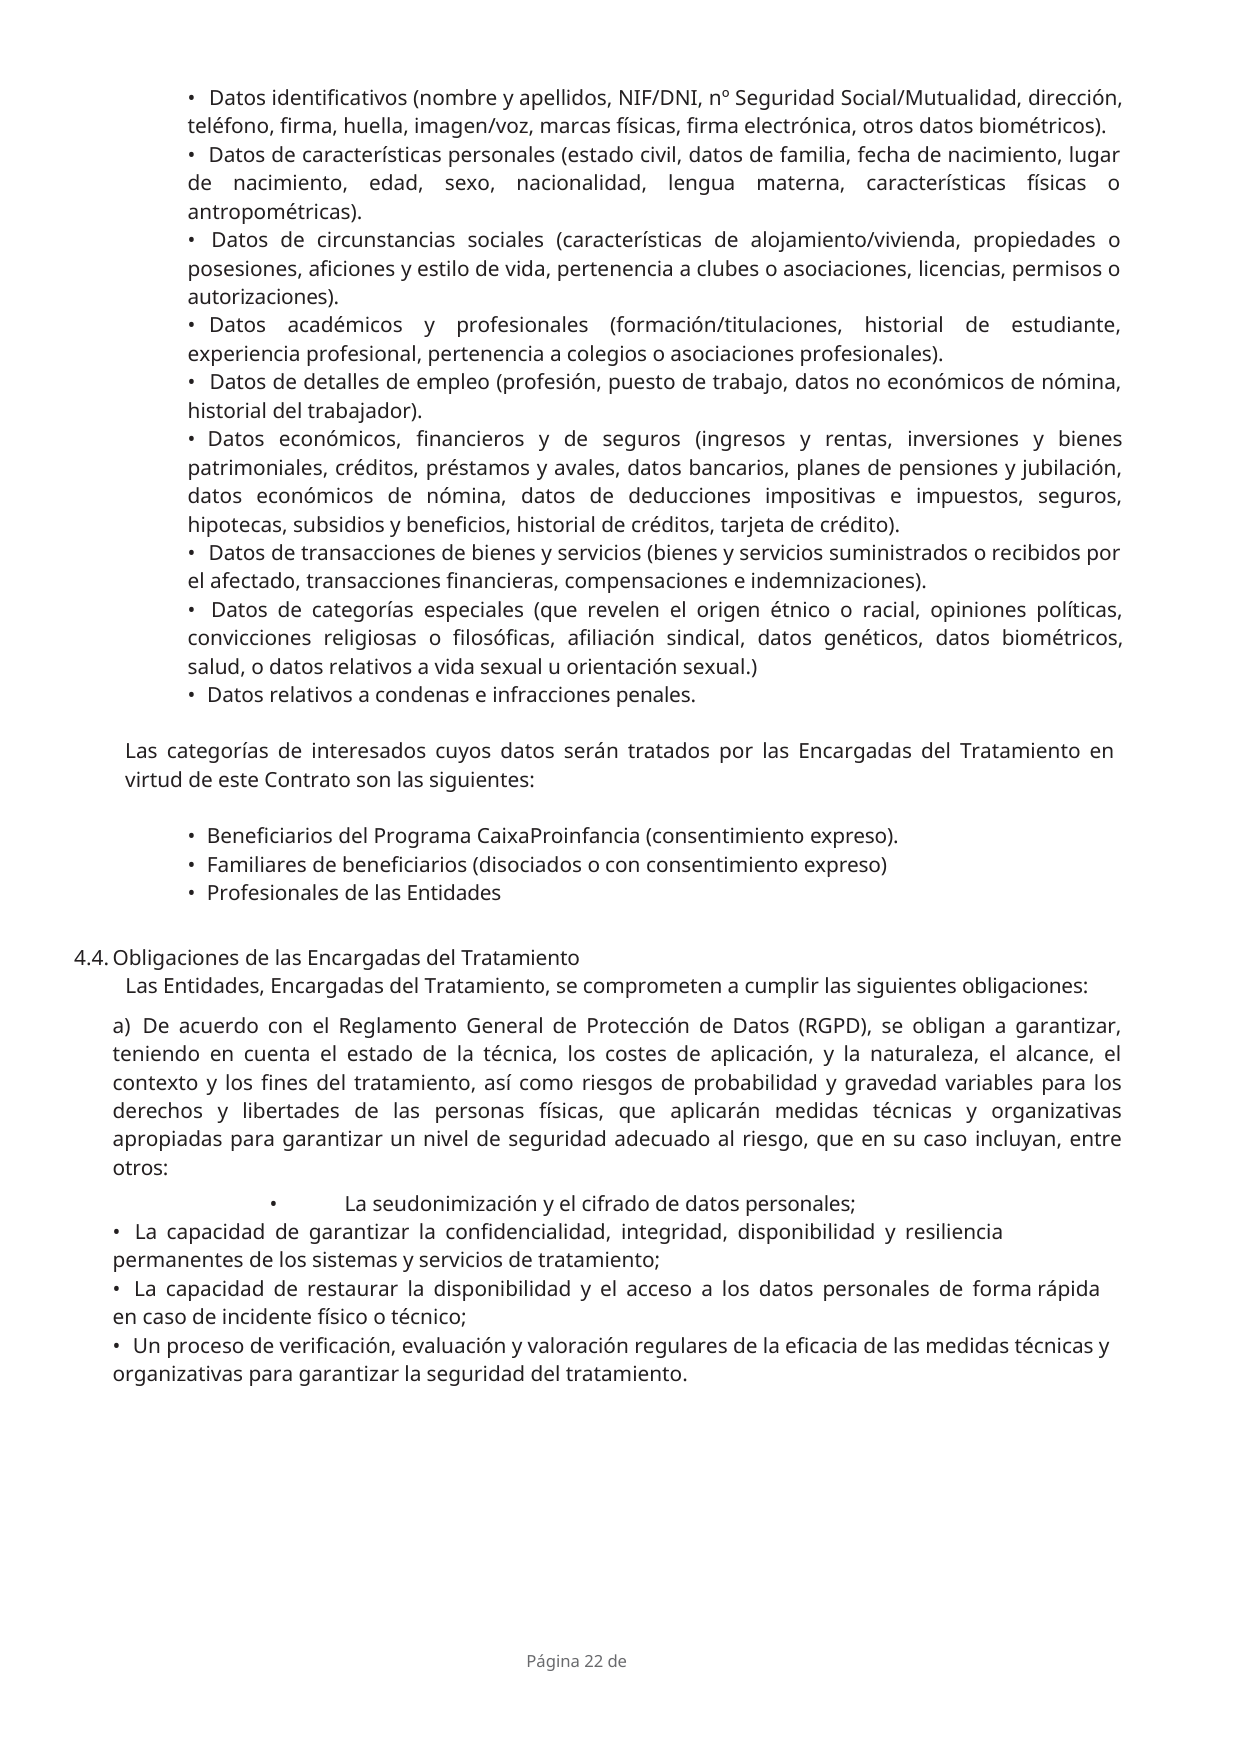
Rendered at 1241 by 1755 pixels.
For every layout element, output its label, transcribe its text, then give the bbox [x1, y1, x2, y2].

list Datos de circunstancias sociales (características de alojamiento/vivienda, propiedades o posesiones, aficiones y estilo de vida, pertenencia a clubes o asociaciones, licencias, permisos o autorizaciones). [187, 225, 1120, 311]
list Datos identificativos (nombre y apellidos, NIF/DNI, nº Seguridad Social/Mutualidad, dirección, teléfono, firma, huella, imagen/voz, marcas físicas, firma electrónica, otros datos biométricos). [187, 83, 1123, 140]
list Obligaciones de las Encargadas del Tratamiento [74, 943, 1136, 972]
text Las categorías de interesados cuyos datos serán tratados por las Encargadas del Tratamiento en virtud de este Contrato son las siguientes: [125, 737, 1115, 793]
list Datos económicos, financieros y de seguros (ingresos y rentas, inversiones y bienes patrimoniales, créditos, préstamos y avales, datos bancarios, planes de pensiones y jubilación, datos económicos de nómina, datos de deducciones impositivas e impuestos, seguros, hipotecas, subsidios y beneficios, historial de créditos, tarjeta de crédito). [187, 424, 1123, 538]
list Familiares de beneficiarios (disociados o con consentimiento expreso) [187, 850, 1136, 878]
list Datos de características personales (estado civil, datos de familia, fecha de nacimiento, lugar de nacimiento, edad, sexo, nacionalidad, lengua materna, características físicas o antropométricas). [187, 140, 1120, 225]
list La capacidad de garantizar la confidencialidad, integridad, disponibilidad y resiliencia permanentes de los sistemas y servicios de tratamiento; [112, 1217, 1121, 1274]
list Datos de transacciones de bienes y servicios (bienes y servicios suministrados o recibidos por el afectado, transacciones financieras, compensaciones e indemnizaciones). [187, 538, 1121, 595]
list La capacidad de restaurar la disponibilidad y el acceso a los datos personales de forma rápida en caso de incidente físico o técnico; [112, 1274, 1121, 1331]
list Beneficiarios del Programa CaixaProinfancia (consentimiento expreso). [187, 821, 1136, 850]
list La seudonimización y el cifrado de datos personales; [269, 1189, 1136, 1217]
list Datos de categorías especiales (que revelen el origen étnico o racial, opiniones políticas, convicciones religiosas o filosóficas, afiliación sindical, datos genéticos, datos biométricos, salud, o datos relativos a vida sexual u orientación sexual.) [187, 595, 1123, 680]
list Profesionales de las Entidades [187, 878, 1136, 907]
list Datos de detalles de empleo (profesión, puesto de trabajo, datos no económicos de nómina, historial del trabajador). [187, 367, 1123, 424]
list De acuerdo con el Reglamento General de Protección de Datos (RGPD), se obligan a garantizar, teniendo en cuenta el estado de la técnica, los costes de aplicación, y la naturaleza, el alcance, el contexto y los fines del tratamiento, así como riesgos de probabilidad y gravedad variables para los derechos y libertades de las personas físicas, que aplicarán medidas técnicas y organizativas apropiadas para garantizar un nivel de seguridad adecuado al riesgo, que en su caso incluyan, entre otros: [112, 1011, 1122, 1181]
list Datos académicos y profesionales (formación/titulaciones, historial de estudiante, experiencia profesional, pertenencia a colegios o asociaciones profesionales). [187, 311, 1121, 367]
text Las Entidades, Encargadas del Tratamiento, se comprometen a cumplir las siguientes obligaciones: [125, 972, 1136, 1000]
list Un proceso de verificación, evaluación y valoración regulares de la eficacia de las medidas técnicas y organizativas para garantizar la seguridad del tratamiento. [112, 1331, 1121, 1388]
list Datos relativos a condenas e infracciones penales. [187, 680, 1136, 709]
